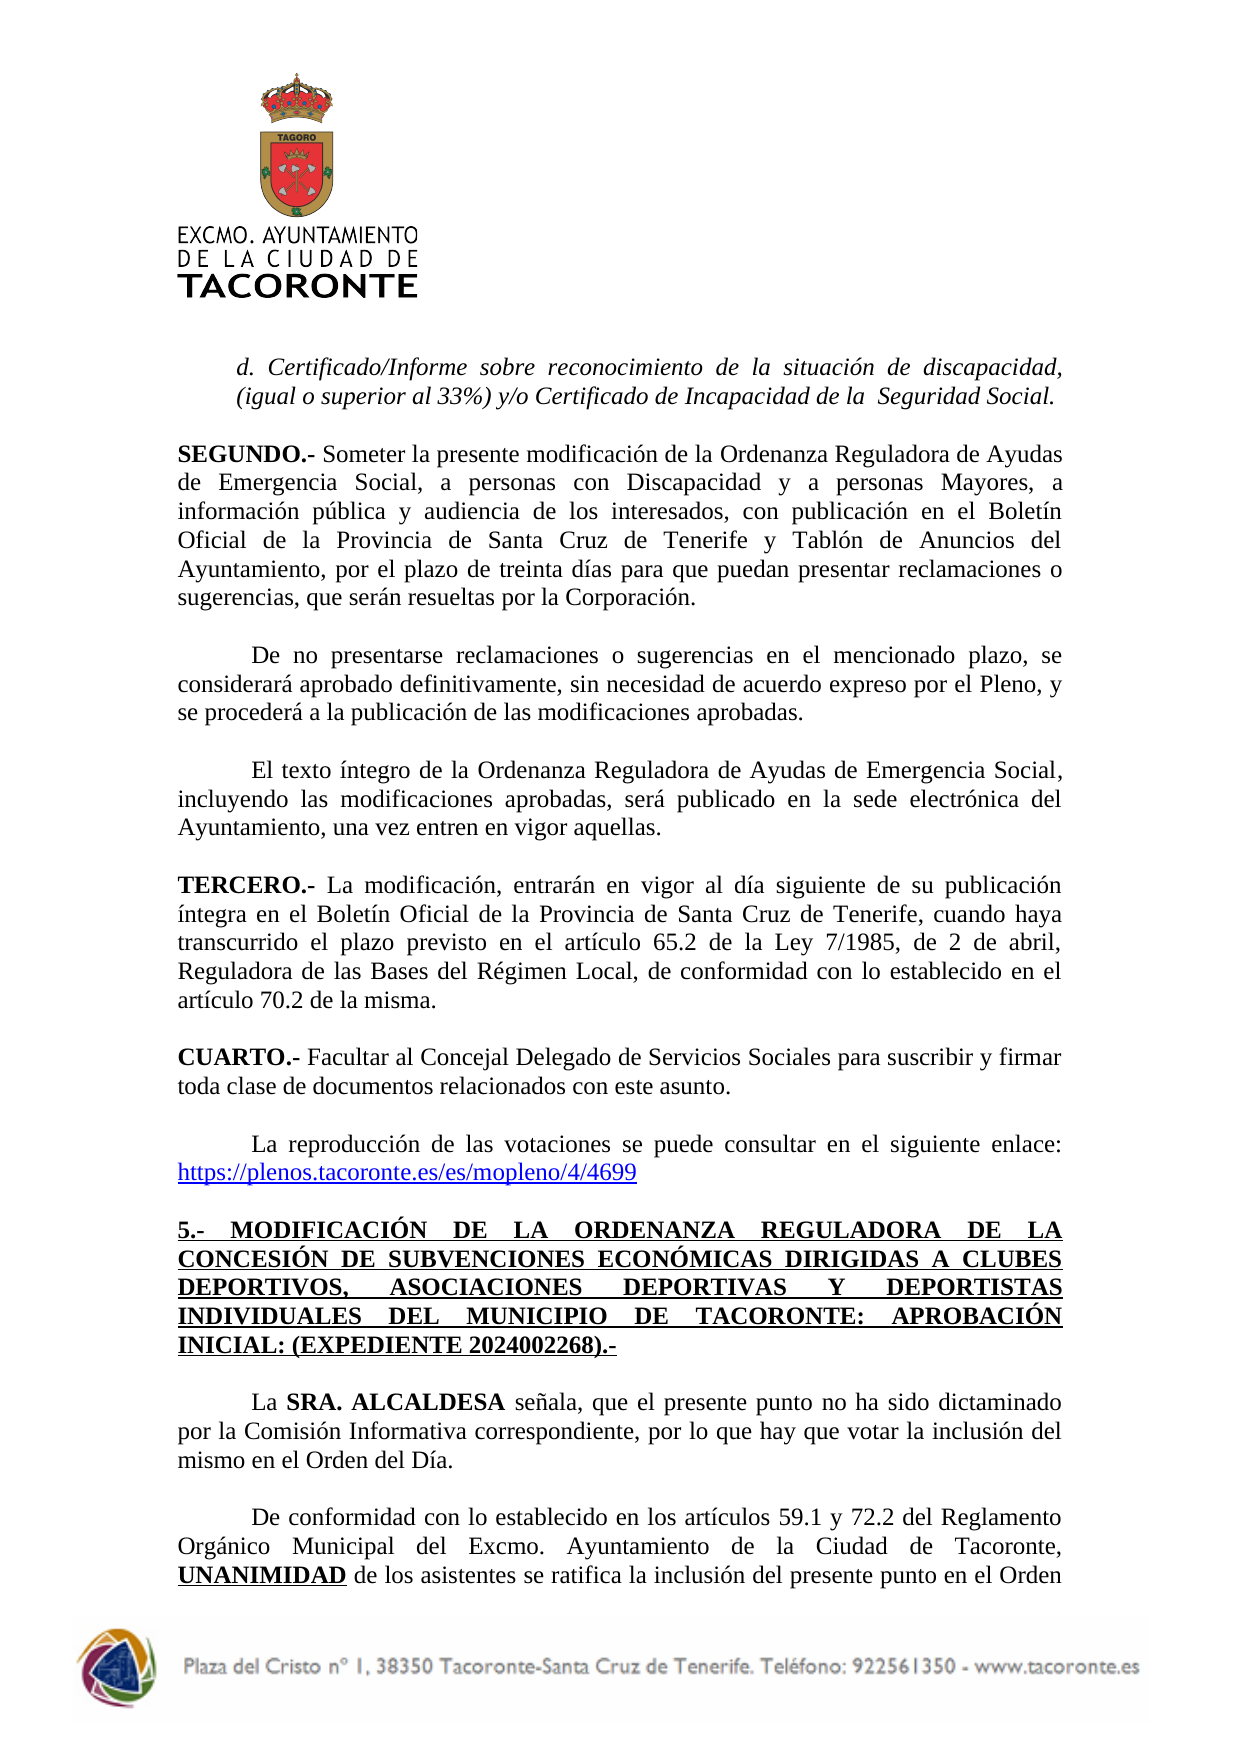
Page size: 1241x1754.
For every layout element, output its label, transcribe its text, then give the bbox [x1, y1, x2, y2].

text CUARTO.- Facultar al Concejal Delegado de Servicios Sociales para suscribir y firmar toda clase de documentos relacionados con este asunto. [177, 1042, 1063, 1100]
text SEGUNDO.- Someter la presente modificación de la Ordenanza Reguladora de Ayudas de Emergencia Social, a personas con Discapacidad y a personas Mayores, a información pública y audiencia de los interesados, con publicación en el Boletín Oficial de la Provincia de Santa Cruz de Tenerife y Tablón de Anuncios del Ayuntamiento, por el plazo de treinta días para que puedan presentar reclamaciones o sugerencias, que serán resueltas por la Corporación. [177, 439, 1063, 611]
text d. Certificado/Informe sobre reconocimiento de la situación de discapacidad, (igual o superior al 33%) y/o Certificado de Incapacidad de la Seguridad Social. [236, 352, 1063, 410]
text La SRA. ALCALDESA señala, que el presente punto no ha sido dictaminado por la Comisión Informativa correspondiente, por lo que hay que votar la inclusión del mismo en el Orden del Día. [177, 1387, 1063, 1474]
text CONCESIÓN DE SUBVENCIONES ECONÓMICAS DIRIGIDAS A CLUBES [177, 1241, 1063, 1269]
text INICIAL: (EXPEDIENTE 2024002268).- [177, 1327, 1063, 1359]
text TERCERO.- La modificación, entrarán en vigor al día siguiente de su publicación íntegra en el Boletín Oficial de la Provincia de Santa Cruz de Tenerife, cuando haya transcurrido el plazo previsto en el artículo 65.2 de la Ley 7/1985, de 2 de abril, Reguladora de las Bases del Régimen Local, de conformidad con lo establecido en el artículo 70.2 de la misma. [177, 870, 1063, 1014]
text DEPORTIVOS, ASOCIACIONES DEPORTIVAS Y DEPORTISTAS [177, 1270, 1063, 1297]
text La reproducción de las votaciones se puede consultar en el siguiente enlace: https://plenos.tacoronte.es/es/mopleno/4/4699 [177, 1129, 1063, 1186]
text De no presentarse reclamaciones o sugerencias en el mencionado plazo, se considerará aprobado definitivamente, sin necesidad de acuerdo expreso por el Pleno, y se procederá a la publicación de las modificaciones aprobadas. [177, 640, 1063, 726]
picture [70, 1616, 1149, 1723]
subtitle De conformidad con lo establecido en los artículos 59.1 y 72.2 del Reglamento Orgánico Municipal del Excmo. Ayuntamiento de la Ciudad de Tacoronte, UNANIMIDAD de los asistentes se ratifica la inclusión del presente punto en el Orden [177, 1502, 1063, 1589]
picture [177, 73, 418, 298]
text 5.- MODIFICACIÓN DE LA ORDENANZA REGULADORA DE LA [177, 1215, 1063, 1240]
text INDIVIDUALES DEL MUNICIPIO DE TACORONTE: APROBACIÓN [177, 1298, 1063, 1326]
text El texto íntegro de la Ordenanza Reguladora de Ayudas de Emergencia Social, incluyendo las modificaciones aprobadas, será publicado en la sede electrónica del Ayuntamiento, una vez entren en vigor aquellas. [177, 755, 1063, 841]
